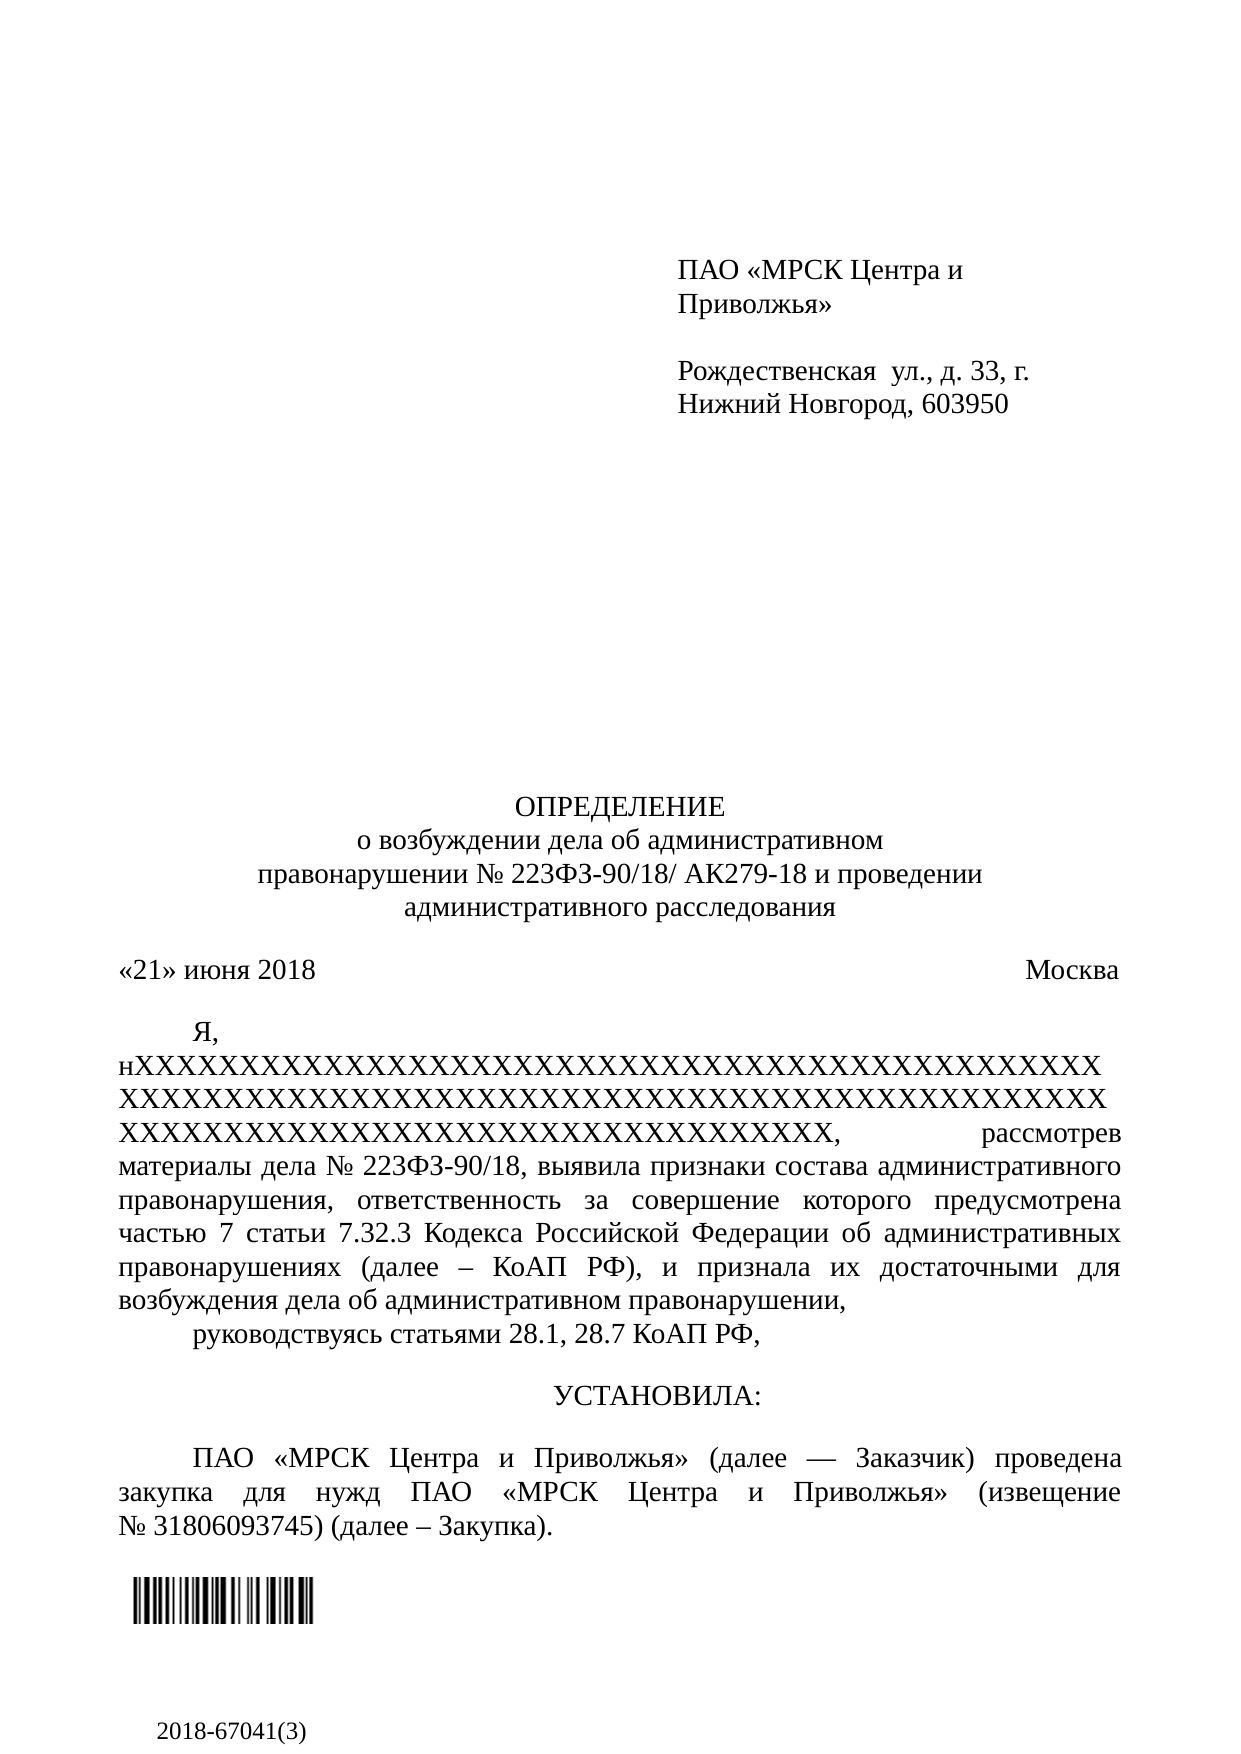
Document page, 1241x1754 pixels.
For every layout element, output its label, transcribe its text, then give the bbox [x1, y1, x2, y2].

text «21» июня 2018 Москва [118, 952, 1122, 985]
text о возбуждении дела об административном [118, 822, 1122, 856]
text Рождественская ул., д. 33, г. Нижний Новгород, 603950 [677, 353, 1122, 420]
text УСТАНОВИЛА: [118, 1378, 1122, 1412]
text ОПРЕДЕЛЕНИЕ [118, 789, 1122, 822]
text ПАО «МРСК Центра и Приволжья» [677, 252, 1122, 319]
picture [118, 1577, 331, 1624]
text ПАО «МРСК Центра и Приволжья» (далее — Заказчик) проведена закупка для нужд ПАО «МРСК Центра и Приволжья» (извещение № 31806093745) (далее – Закупка). [118, 1441, 1122, 1541]
text Я, нXXXXXXXXXXXXXXXXXXXXXXXXXXXXXXXXXXXXXXXXXXXXXXXXXXXXXXXXXXXXXXXXXXXXXXXXXXXXXXXXXXXXXXXXXXXXXXXXXXXXXXXXXXXXXXXXXXXXXXXXXXXXXXX, рассмотрев материалы дела № 223ФЗ-90/18, выявила признаки состава административного правонарушения, ответственность за совершение которого предусмотрена частью 7 статьи 7.32.3 Кодекса Российской Федерации об административных правонарушениях (далее – КоАП РФ), и признала их достаточными для возбуждения дела об административном правонарушении, [118, 1014, 1122, 1316]
text правонарушении № 223ФЗ-90/18/ АК279-18 и проведении [118, 856, 1122, 889]
text административного расследования [118, 889, 1122, 923]
text руководствуясь статьями 28.1, 28.7 КоАП РФ, [118, 1316, 1122, 1349]
